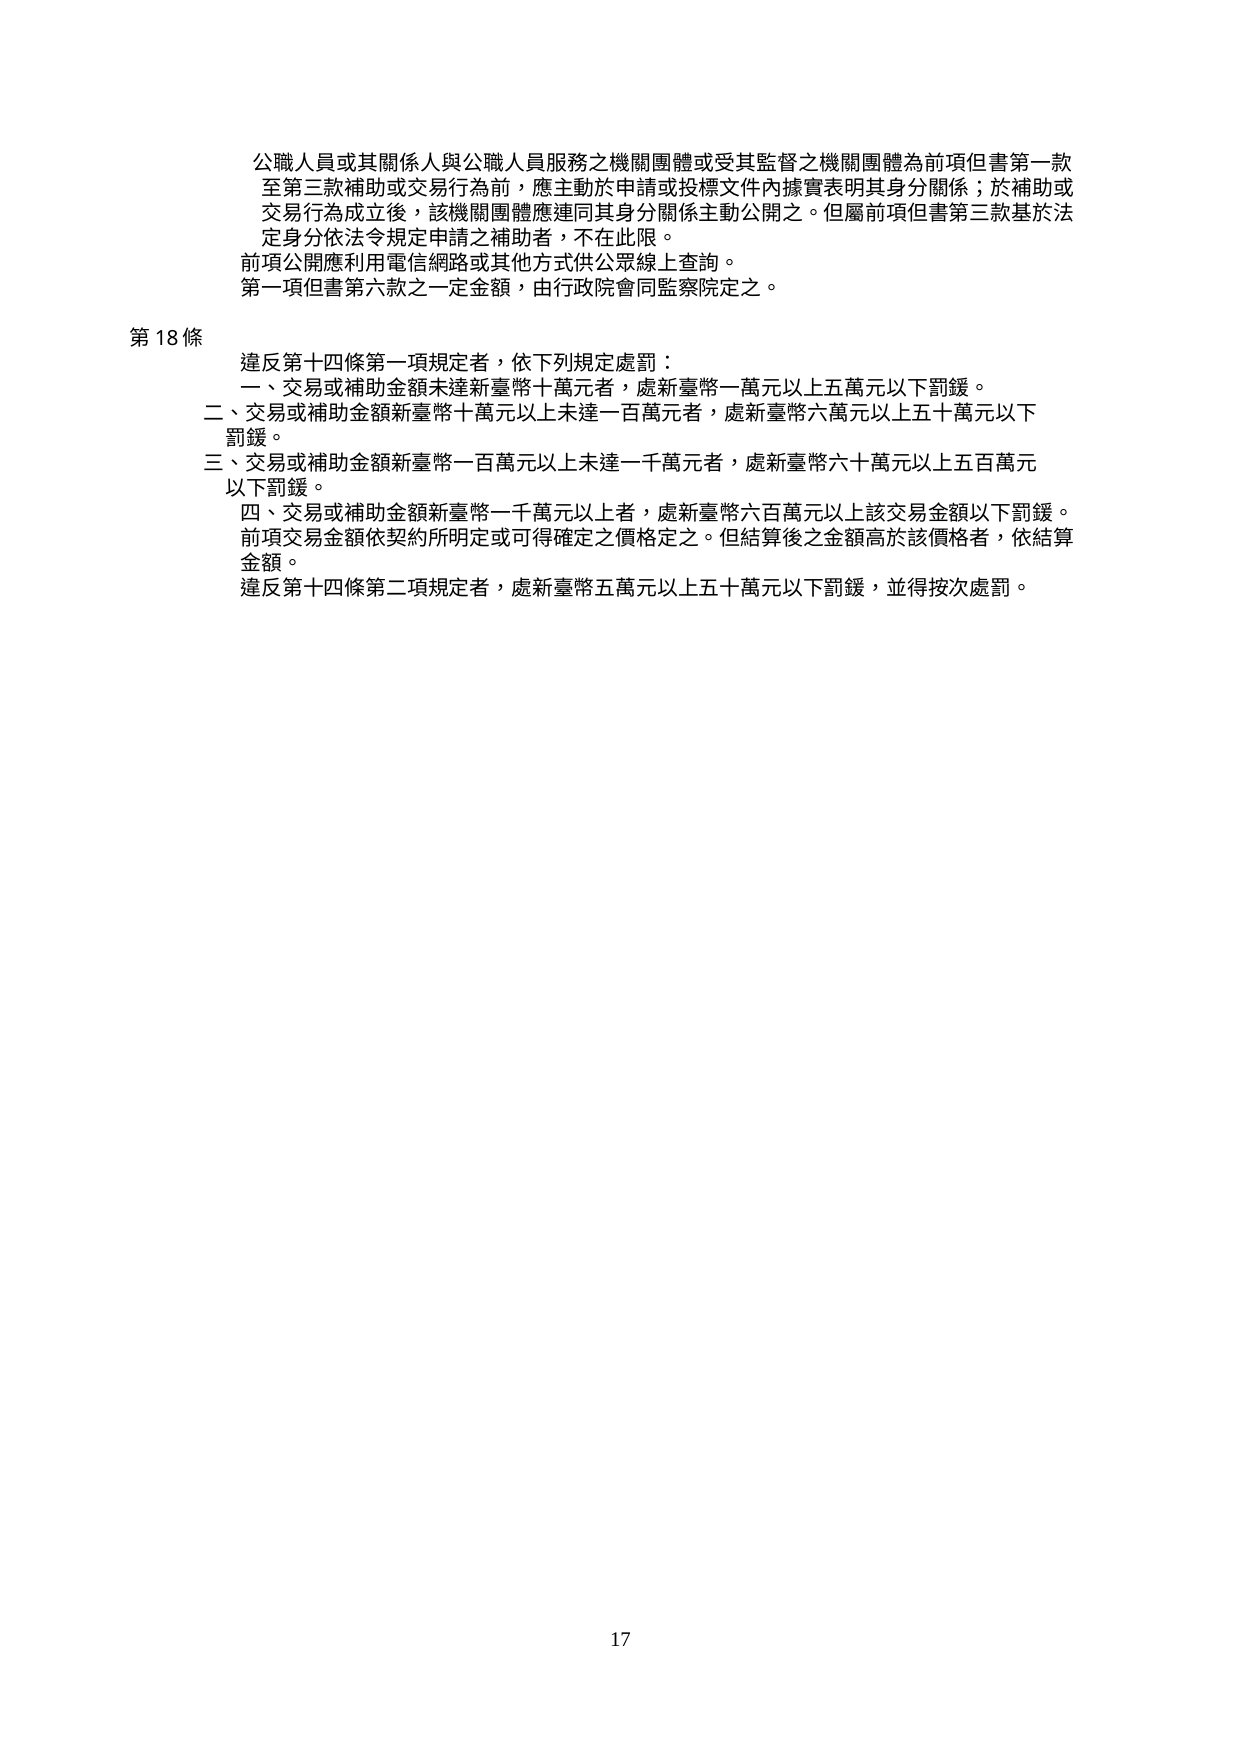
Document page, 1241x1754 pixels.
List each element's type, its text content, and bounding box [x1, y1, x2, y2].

text 前項公開應利用電信網路或其他方式供公眾線上查詢。 [240, 250, 1075, 275]
text 以下罰鍰。 [165, 475, 1075, 500]
text 第18條 [92, 325, 1168, 350]
text 四、交易或補助金額新臺幣一千萬元以上者，處新臺幣六百萬元以上該交易金額以下罰鍰。 [240, 500, 1075, 525]
text 金額。 [240, 550, 1075, 575]
text 三、交易或補助金額新臺幣一百萬元以上未達一千萬元者，處新臺幣六十萬元以上五百萬元 [165, 450, 1075, 475]
text 違反第十四條第二項規定者，處新臺幣五萬元以上五十萬元以下罰鍰，並得按次處罰。 [240, 575, 1075, 600]
text 公職人員或其關係人與公職人員服務之機關團體或受其監督之機關團體為前項但書第一款至第三款補助或交易行為前，應主動於申請或投標文件內據實表明其身分關係；於補助或交易行為成立後，該機關團體應連同其身分關係主動公開之。但屬前項但書第三款基於法定身分依法令規定申請之補助者，不在此限。 [240, 150, 1075, 250]
text 前項交易金額依契約所明定或可得確定之價格定之。但結算後之金額高於該價格者，依結算 [240, 525, 1075, 550]
text 第一項但書第六款之一定金額，由行政院會同監察院定之。 [240, 275, 1075, 300]
text 罰鍰。 [165, 425, 1075, 450]
text 二、交易或補助金額新臺幣十萬元以上未達一百萬元者，處新臺幣六萬元以上五十萬元以下 [165, 400, 1075, 425]
text 違反第十四條第一項規定者，依下列規定處罰： [240, 350, 1075, 375]
text 一、交易或補助金額未達新臺幣十萬元者，處新臺幣一萬元以上五萬元以下罰鍰。 [240, 375, 1075, 400]
